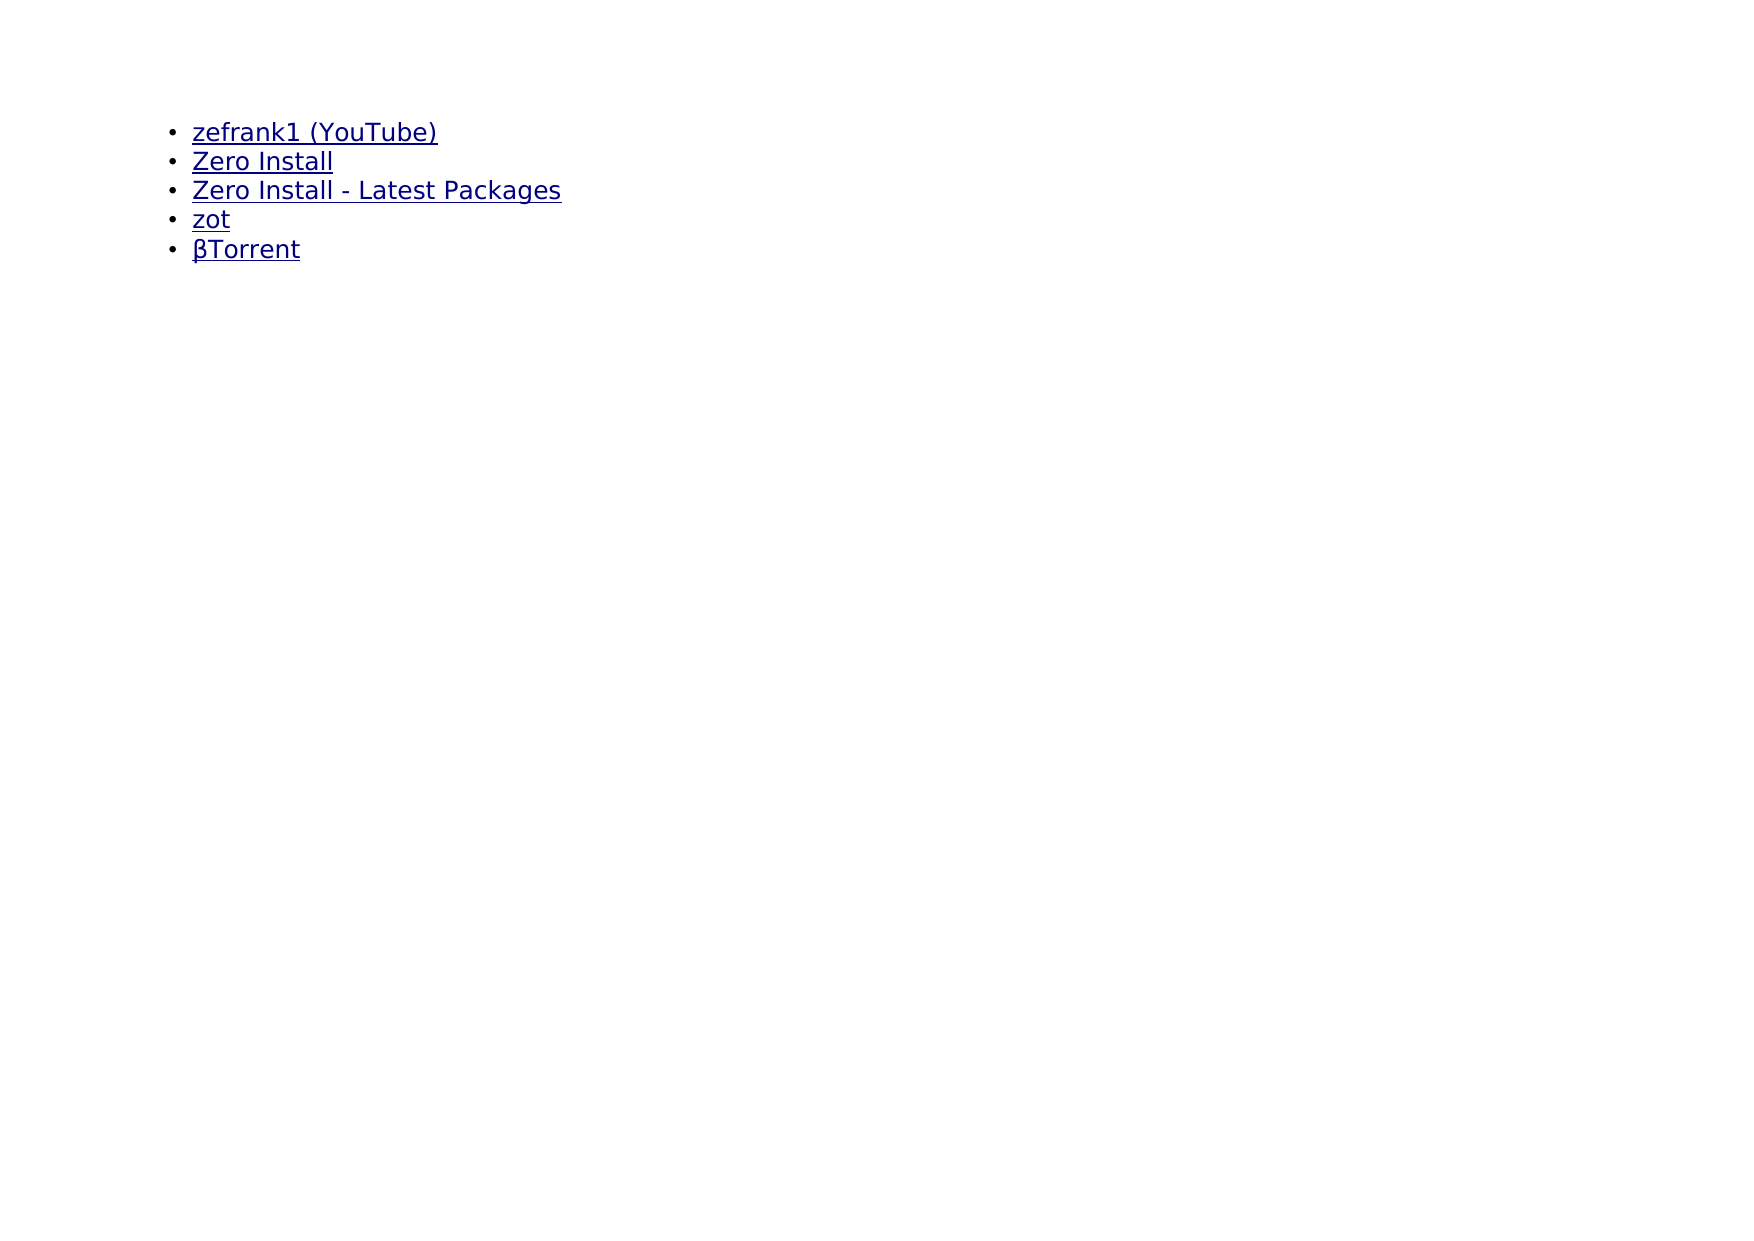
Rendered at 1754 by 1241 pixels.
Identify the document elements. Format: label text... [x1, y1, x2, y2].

list βTorrent [177, 235, 1636, 264]
list Zero Install - Latest Packages [177, 176, 1636, 206]
list Zero Install [177, 147, 1636, 176]
list zefrank1 (YouTube) [177, 118, 1636, 147]
list zot [177, 206, 1636, 235]
